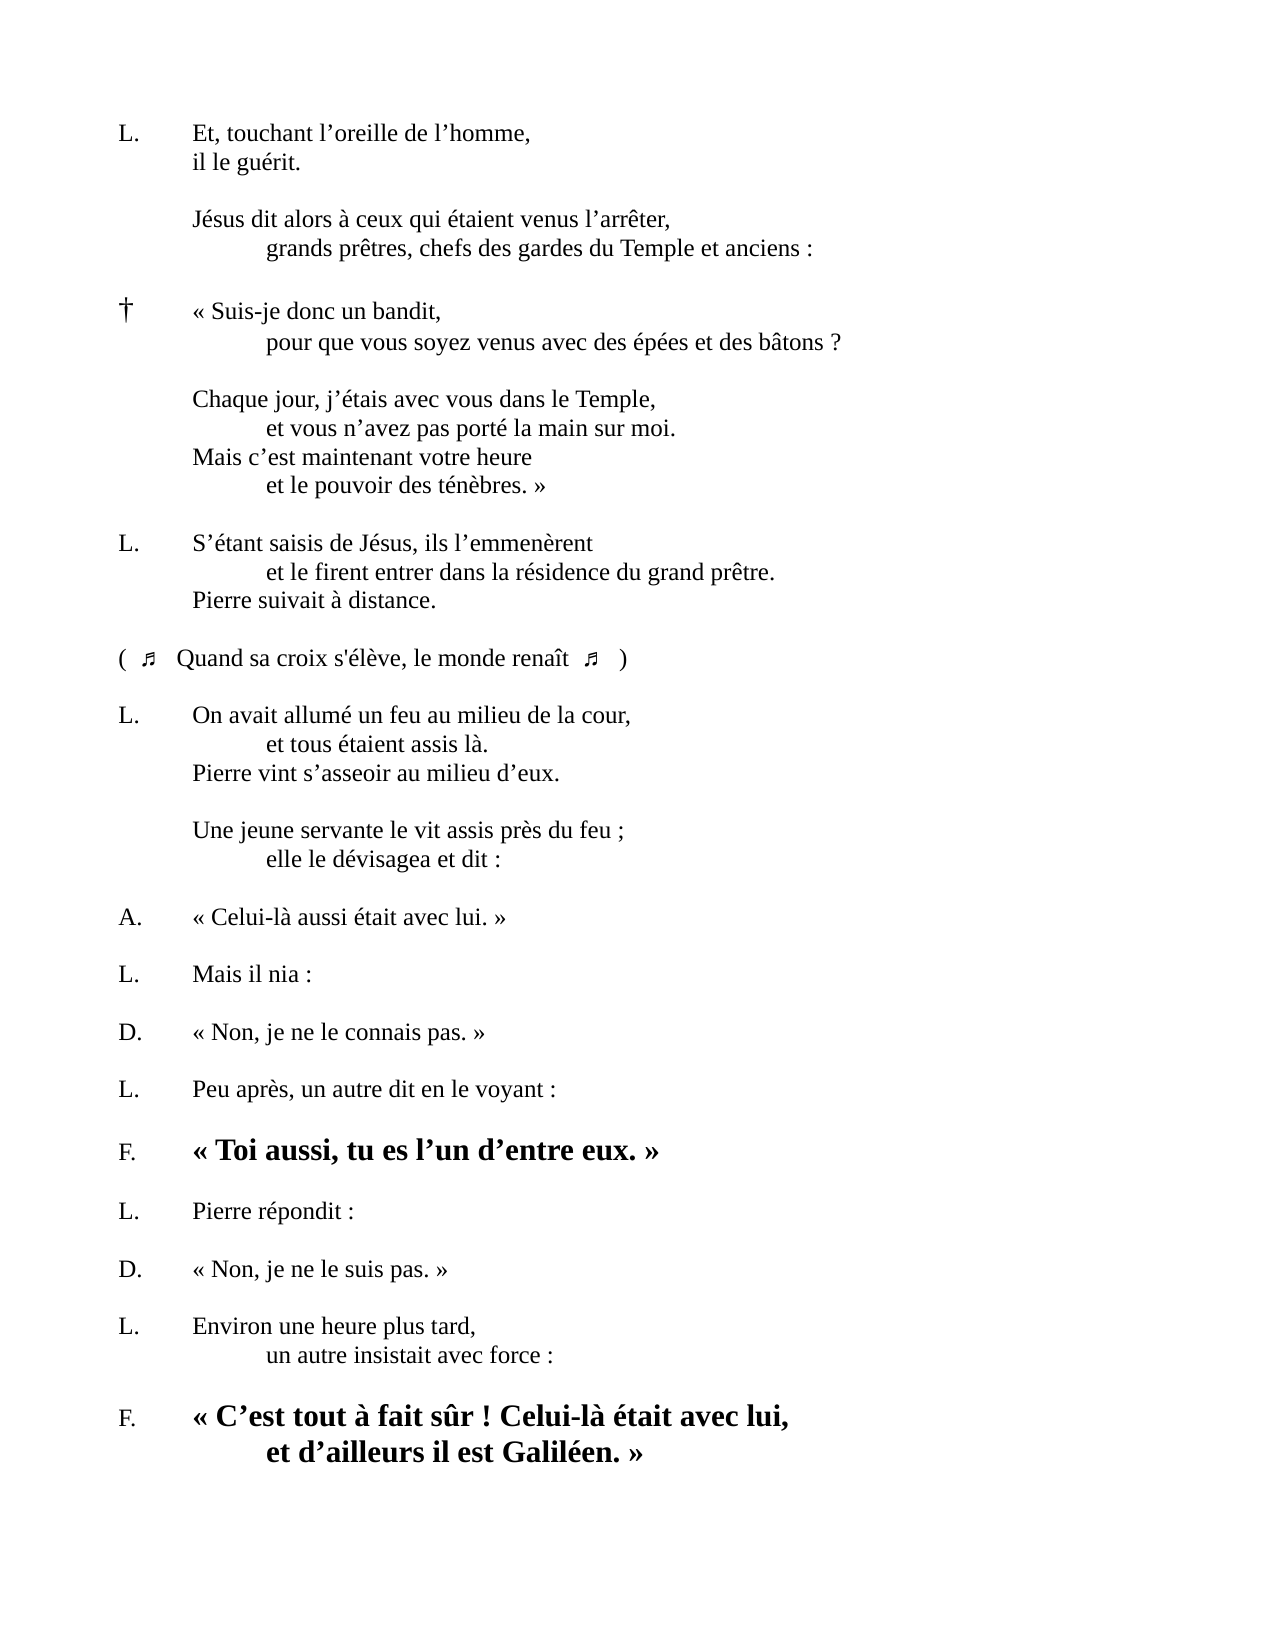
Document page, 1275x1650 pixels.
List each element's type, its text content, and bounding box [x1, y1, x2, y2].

text Chaque jour, j’étais avec vous dans le Temple, [118, 384, 1157, 413]
text D. « Non, je ne le connais pas. » [118, 1017, 1157, 1045]
text pour que vous soyez venus avec des épées et des bâtons ? [118, 327, 1157, 355]
text † « Suis-je donc un bandit, [118, 291, 1157, 327]
text L. Pierre répondit : [118, 1196, 1157, 1225]
text L. S’étant saisis de Jésus, ils l’emmenèrent [118, 528, 1157, 557]
text Jésus dit alors à ceux qui étaient venus l’arrêter, [118, 204, 1157, 233]
text et le pouvoir des ténèbres. » [118, 470, 1157, 499]
text il le guérit. [118, 147, 1157, 176]
text Mais c’est maintenant votre heure [118, 442, 1157, 470]
text grands prêtres, chefs des gardes du Temple et anciens : [118, 233, 1157, 262]
text Pierre suivait à distance. [118, 585, 1157, 614]
text Pierre vint s’asseoir au milieu d’eux. [118, 758, 1157, 787]
text et le firent entrer dans la résidence du grand prêtre. [118, 557, 1157, 585]
text Une jeune servante le vit assis près du feu ; [118, 815, 1157, 844]
text F. « Toi aussi, tu es l’un d’entre eux. » [118, 1132, 1157, 1167]
text D. « Non, je ne le suis pas. » [118, 1254, 1157, 1282]
text L. Environ une heure plus tard, [118, 1311, 1157, 1340]
text L. Peu après, un autre dit en le voyant : [118, 1074, 1157, 1103]
text et vous n’avez pas porté la main sur moi. [118, 413, 1157, 442]
text A. « Celui-là aussi était avec lui. » [118, 902, 1157, 930]
text L. Et, touchant l’oreille de l’homme, [118, 118, 1157, 147]
text et d’ailleurs il est Galiléen. » [118, 1433, 1157, 1469]
text elle le dévisagea et dit : [118, 844, 1157, 873]
text un autre insistait avec force : [118, 1340, 1157, 1369]
text F. « C’est tout à fait sûr ! Celui-là était avec lui, [118, 1397, 1157, 1433]
text L. On avait allumé un feu au milieu de la cour, [118, 700, 1157, 729]
text et tous étaient assis là. [118, 729, 1157, 758]
text ( ♬ Quand sa croix s'élève, le monde renaît ♬ ) [118, 643, 1157, 672]
text L. Mais il nia : [118, 959, 1157, 988]
